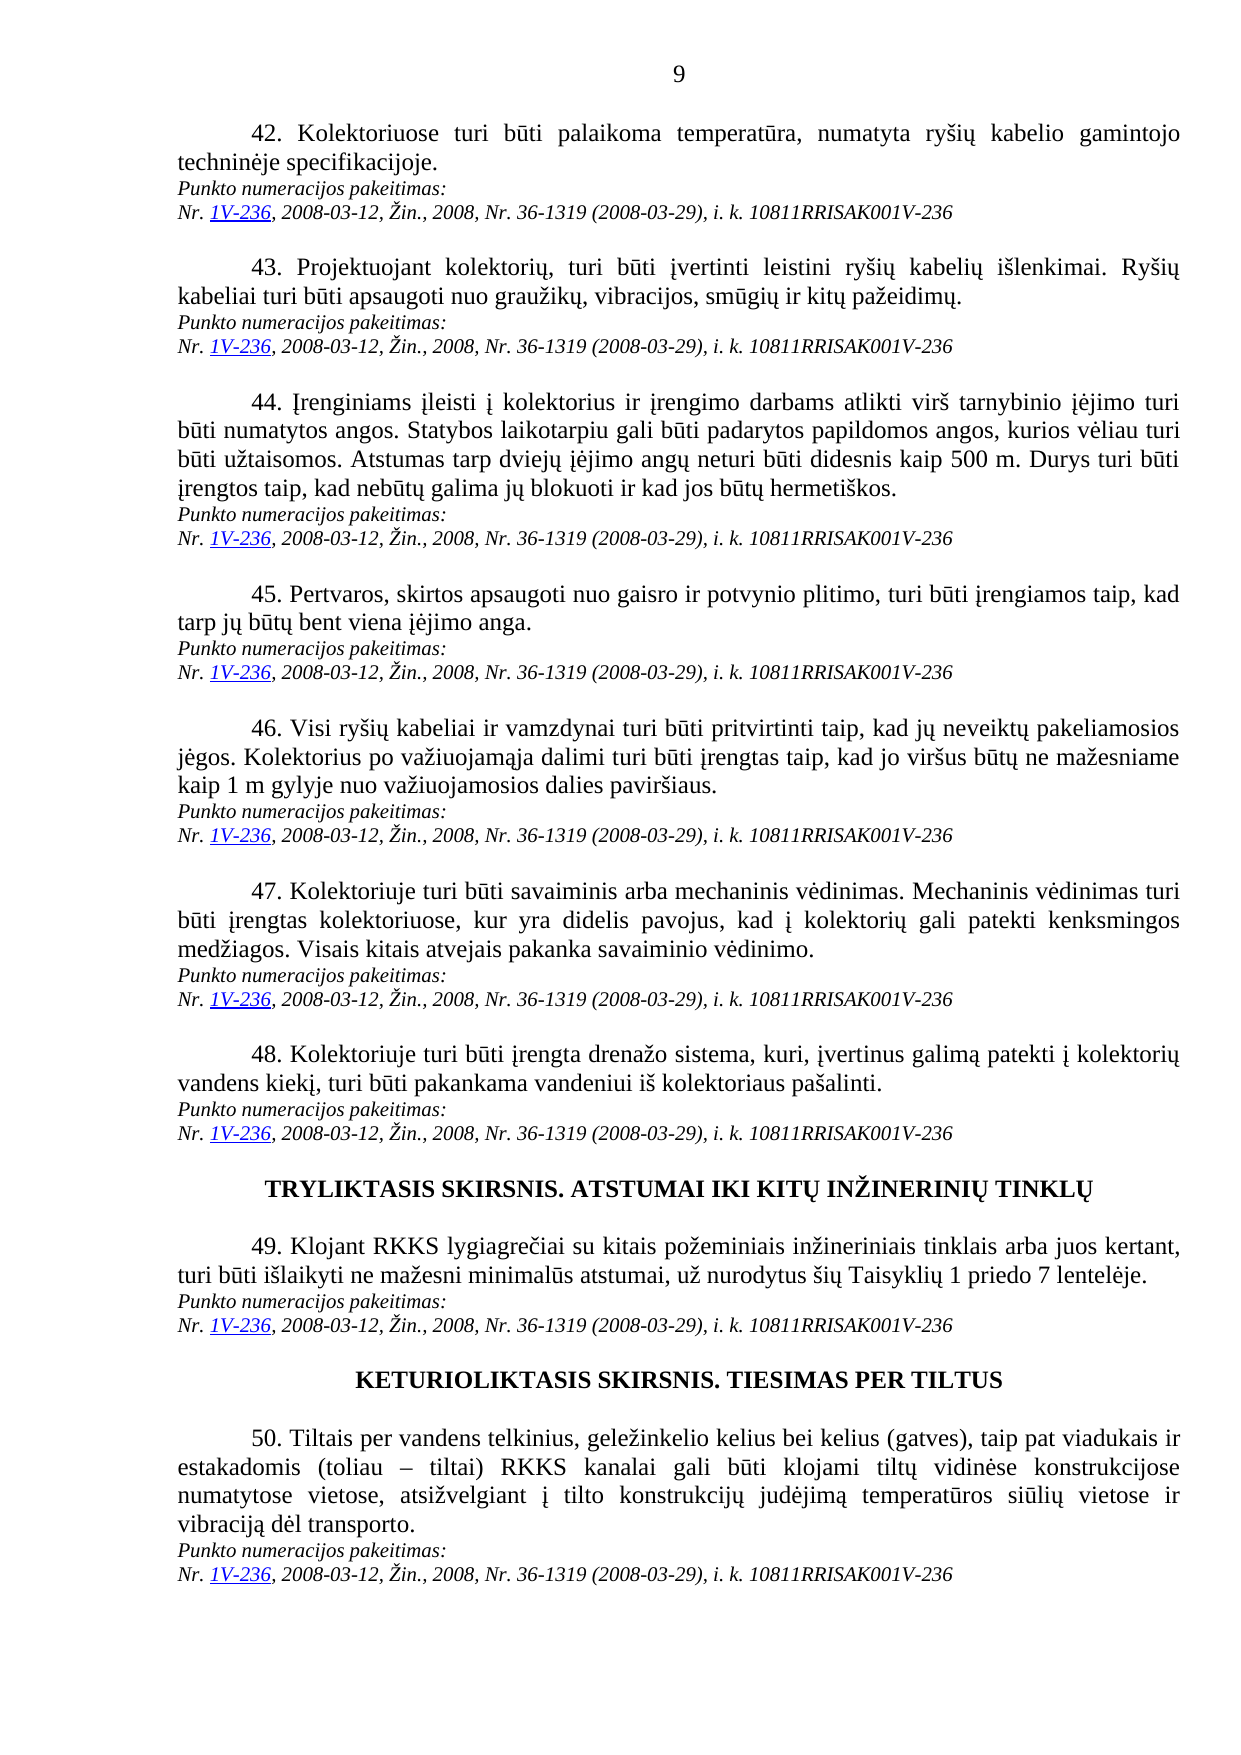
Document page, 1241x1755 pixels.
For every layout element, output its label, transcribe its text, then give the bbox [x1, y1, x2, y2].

text 46. Visi ryšių kabeliai ir vamzdynai turi būti pritvirtinti taip, kad jų neveiktų pakeliamosios jėgos. Kolektorius po važiuojamąja dalimi turi būti įrengtas taip, kad jo viršus būtų ne mažesniame kaip 1 m gylyje nuo važiuojamosios dalies paviršiaus. [177, 713, 1181, 799]
text KETURIOLIKTASIS SKIRSNIS. TIESIMAS PER TILTUS [177, 1366, 1181, 1394]
text Punkto numeracijos pakeitimas: [177, 502, 1181, 526]
text 50. Tiltais per vandens telkinius, geležinkelio kelius bei kelius (gatves), taip pat viadukais ir estakadomis (toliau – tiltai) RKKS kanalai gali būti klojami tiltų vidinėse konstrukcijose numatytose vietose, atsižvelgiant į tilto konstrukcijų judėjimą temperatūros siūlių vietose ir vibraciją dėl transporto. [177, 1423, 1181, 1538]
text 44. Įrenginiams įleisti į kolektorius ir įrengimo darbams atlikti virš tarnybinio įėjimo turi būti numatytos angos. Statybos laikotarpiu gali būti padarytos papildomos angos, kurios vėliau turi būti užtaisomos. Atstumas tarp dviejų įėjimo angų neturi būti didesnis kaip 500 m. Durys turi būti įrengtos taip, kad nebūtų galima jų blokuoti ir kad jos būtų hermetiškos. [177, 387, 1181, 502]
text Nr. 1V-236, 2008-03-12, Žin., 2008, Nr. 36-1319 (2008-03-29), i. k. 10811RRISAK001V-236 [177, 823, 1181, 847]
text Nr. 1V-236, 2008-03-12, Žin., 2008, Nr. 36-1319 (2008-03-29), i. k. 10811RRISAK001V-236 [177, 526, 1181, 550]
text Punkto numeracijos pakeitimas: [177, 636, 1181, 660]
text TRYLIKTASIS SKIRSNIS. ATSTUMAI IKI KITŲ INŽINERINIŲ TINKLŲ [177, 1174, 1181, 1202]
text Nr. 1V-236, 2008-03-12, Žin., 2008, Nr. 36-1319 (2008-03-29), i. k. 10811RRISAK001V-236 [177, 1313, 1181, 1337]
text Punkto numeracijos pakeitimas: [177, 1097, 1181, 1121]
text Nr. 1V-236, 2008-03-12, Žin., 2008, Nr. 36-1319 (2008-03-29), i. k. 10811RRISAK001V-236 [177, 987, 1181, 1011]
text Punkto numeracijos pakeitimas: [177, 962, 1181, 987]
text Punkto numeracijos pakeitimas: [177, 1538, 1181, 1562]
text Nr. 1V-236, 2008-03-12, Žin., 2008, Nr. 36-1319 (2008-03-29), i. k. 10811RRISAK001V-236 [177, 1121, 1181, 1145]
text Nr. 1V-236, 2008-03-12, Žin., 2008, Nr. 36-1319 (2008-03-29), i. k. 10811RRISAK001V-236 [177, 1562, 1181, 1586]
text Punkto numeracijos pakeitimas: [177, 1289, 1181, 1313]
text 49. Klojant RKKS lygiagrečiai su kitais požeminiais inžineriniais tinklais arba juos kertant, turi būti išlaikyti ne mažesni minimalūs atstumai, už nurodytus šių Taisyklių 1 priedo 7 lentelėje. [177, 1231, 1181, 1289]
text 43. Projektuojant kolektorių, turi būti įvertinti leistini ryšių kabelių išlenkimai. Ryšių kabeliai turi būti apsaugoti nuo graužikų, vibracijos, smūgių ir kitų pažeidimų. [177, 252, 1181, 310]
text Punkto numeracijos pakeitimas: [177, 176, 1181, 200]
text 42. Kolektoriuose turi būti palaikoma temperatūra, numatyta ryšių kabelio gamintojo techninėje specifikacijoje. [177, 118, 1181, 176]
text Nr. 1V-236, 2008-03-12, Žin., 2008, Nr. 36-1319 (2008-03-29), i. k. 10811RRISAK001V-236 [177, 334, 1181, 358]
text Punkto numeracijos pakeitimas: [177, 799, 1181, 823]
text Punkto numeracijos pakeitimas: [177, 310, 1181, 334]
text Nr. 1V-236, 2008-03-12, Žin., 2008, Nr. 36-1319 (2008-03-29), i. k. 10811RRISAK001V-236 [177, 200, 1181, 224]
text 48. Kolektoriuje turi būti įrengta drenažo sistema, kuri, įvertinus galimą patekti į kolektorių vandens kiekį, turi būti pakankama vandeniui iš kolektoriaus pašalinti. [177, 1039, 1181, 1097]
text Nr. 1V-236, 2008-03-12, Žin., 2008, Nr. 36-1319 (2008-03-29), i. k. 10811RRISAK001V-236 [177, 660, 1181, 684]
text 47. Kolektoriuje turi būti savaiminis arba mechaninis vėdinimas. Mechaninis vėdinimas turi būti įrengtas kolektoriuose, kur yra didelis pavojus, kad į kolektorių gali patekti kenksmingos medžiagos. Visais kitais atvejais pakanka savaiminio vėdinimo. [177, 876, 1181, 962]
text 45. Pertvaros, skirtos apsaugoti nuo gaisro ir potvynio plitimo, turi būti įrengiamos taip, kad tarp jų būtų bent viena įėjimo anga. [177, 579, 1181, 636]
